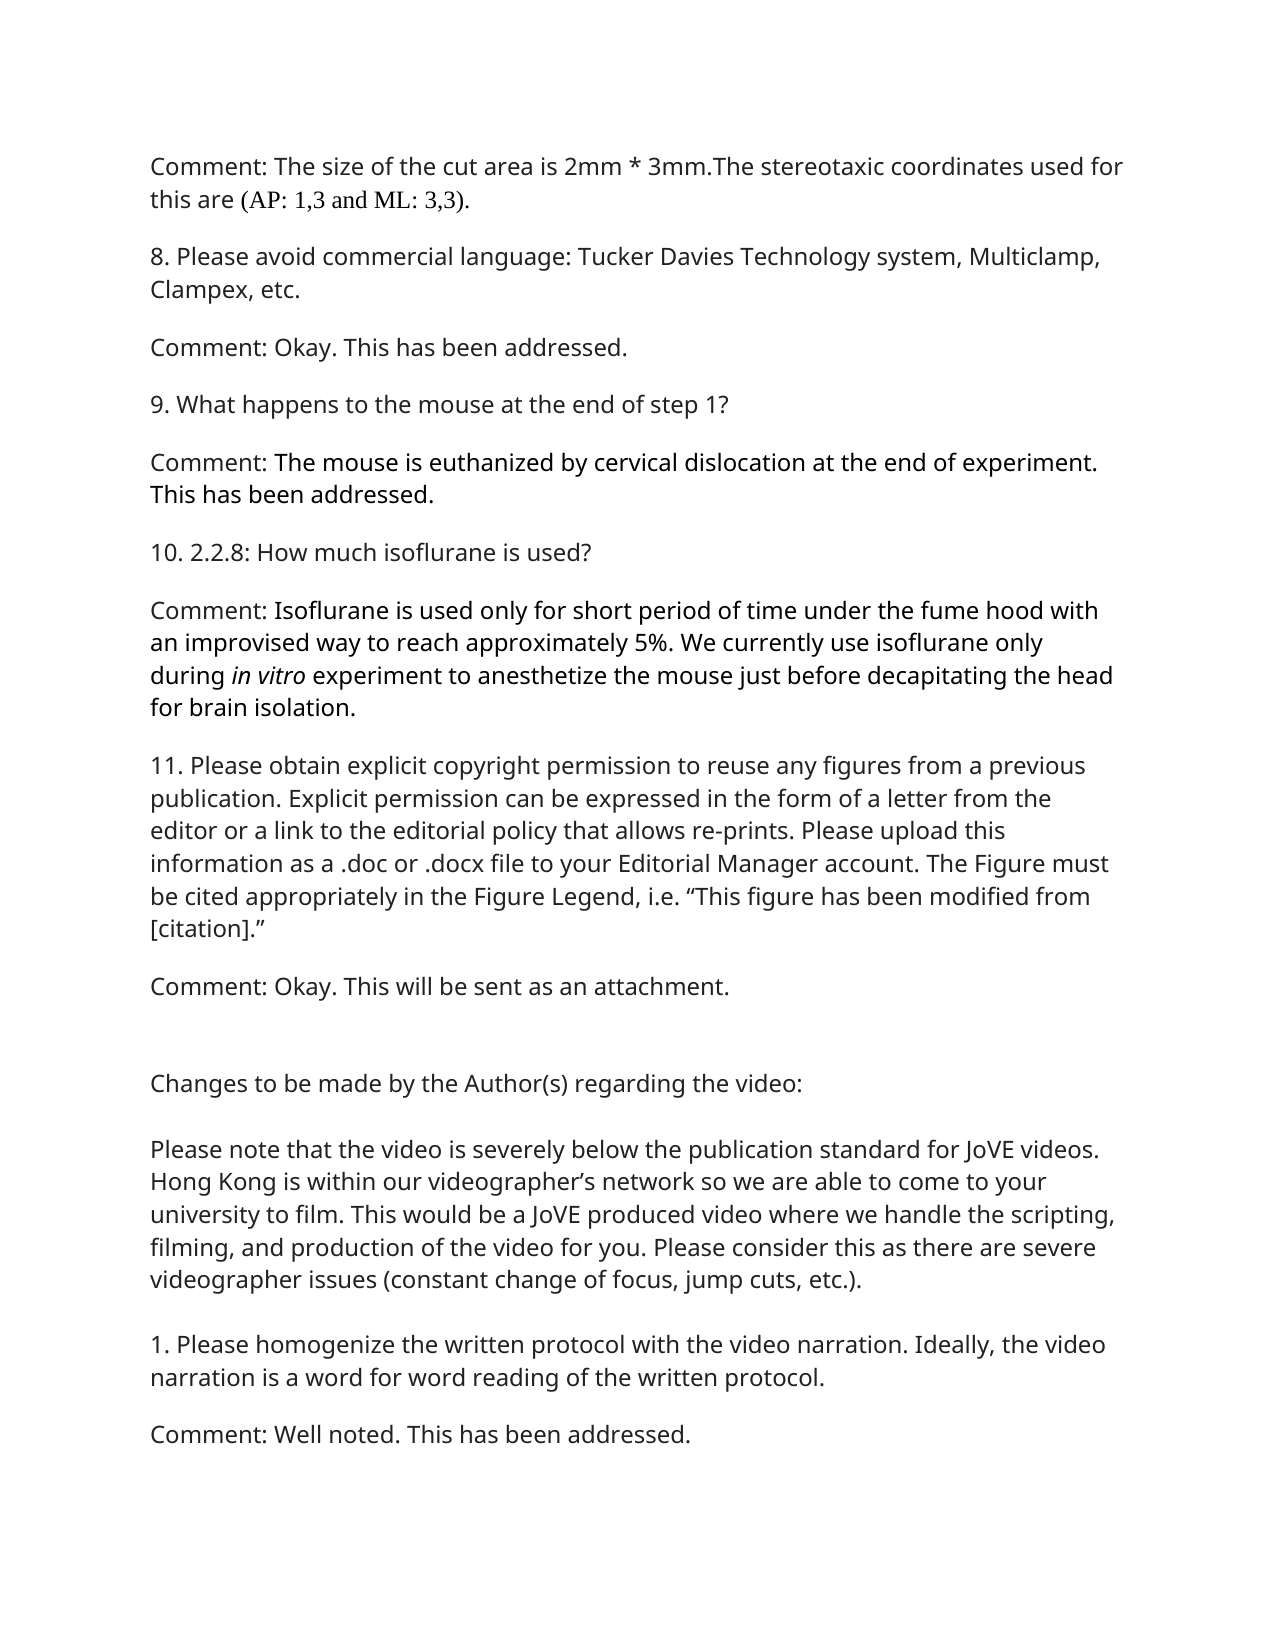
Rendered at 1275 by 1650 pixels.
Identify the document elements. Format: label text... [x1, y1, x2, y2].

text Comment: Okay. This has been addressed. [150, 330, 1125, 363]
text Comment: The size of the cut area is 2mm * 3mm.The stereotaxic coordinates used for this are (AP: 1,3 and ML: 3,3). [150, 150, 1125, 215]
text 8. Please avoid commercial language: Tucker Davies Technology system, Multiclamp, Clampex, etc. [150, 240, 1125, 305]
text 9. What happens to the mouse at the end of step 1? [150, 388, 1125, 421]
text Comment: Well noted. This has been addressed. [150, 1418, 1125, 1451]
text Comment: Isoflurane is used only for short period of time under the fume hood with an improvised way to reach approximately 5%. We currently use isoflurane only during in vitro experiment to anesthetize the mouse just before decapitating the head for brain isolation. [150, 593, 1125, 724]
text 10. 2.2.8: How much isoflurane is used? [150, 536, 1125, 568]
text Comment: Okay. This will be sent as an attachment. Changes to be made by the Author(s) regarding the video: Please note that the video is severely below the publication standard for JoVE videos. Hong Kong is within our videographer’s network so we are able to come to your university to film. This would be a JoVE produced video where we handle the scripting, filming, and production of the video for you. Please consider this as there are severe videographer issues (constant change of focus, jump cuts, etc.). 1. Please homogenize the written protocol with the video narration. Ideally, the video narration is a word for word reading of the written protocol. [150, 969, 1125, 1393]
text 11. Please obtain explicit copyright permission to reuse any figures from a previous publication. Explicit permission can be expressed in the form of a letter from the editor or a link to the editorial policy that allows re-prints. Please upload this information as a .doc or .docx file to your Editorial Manager account. The Figure must be cited appropriately in the Figure Legend, i.e. “This figure has been modified from [citation].” [150, 749, 1125, 944]
text Comment: The mouse is euthanized by cervical dislocation at the end of experiment. This has been addressed. [150, 446, 1125, 511]
